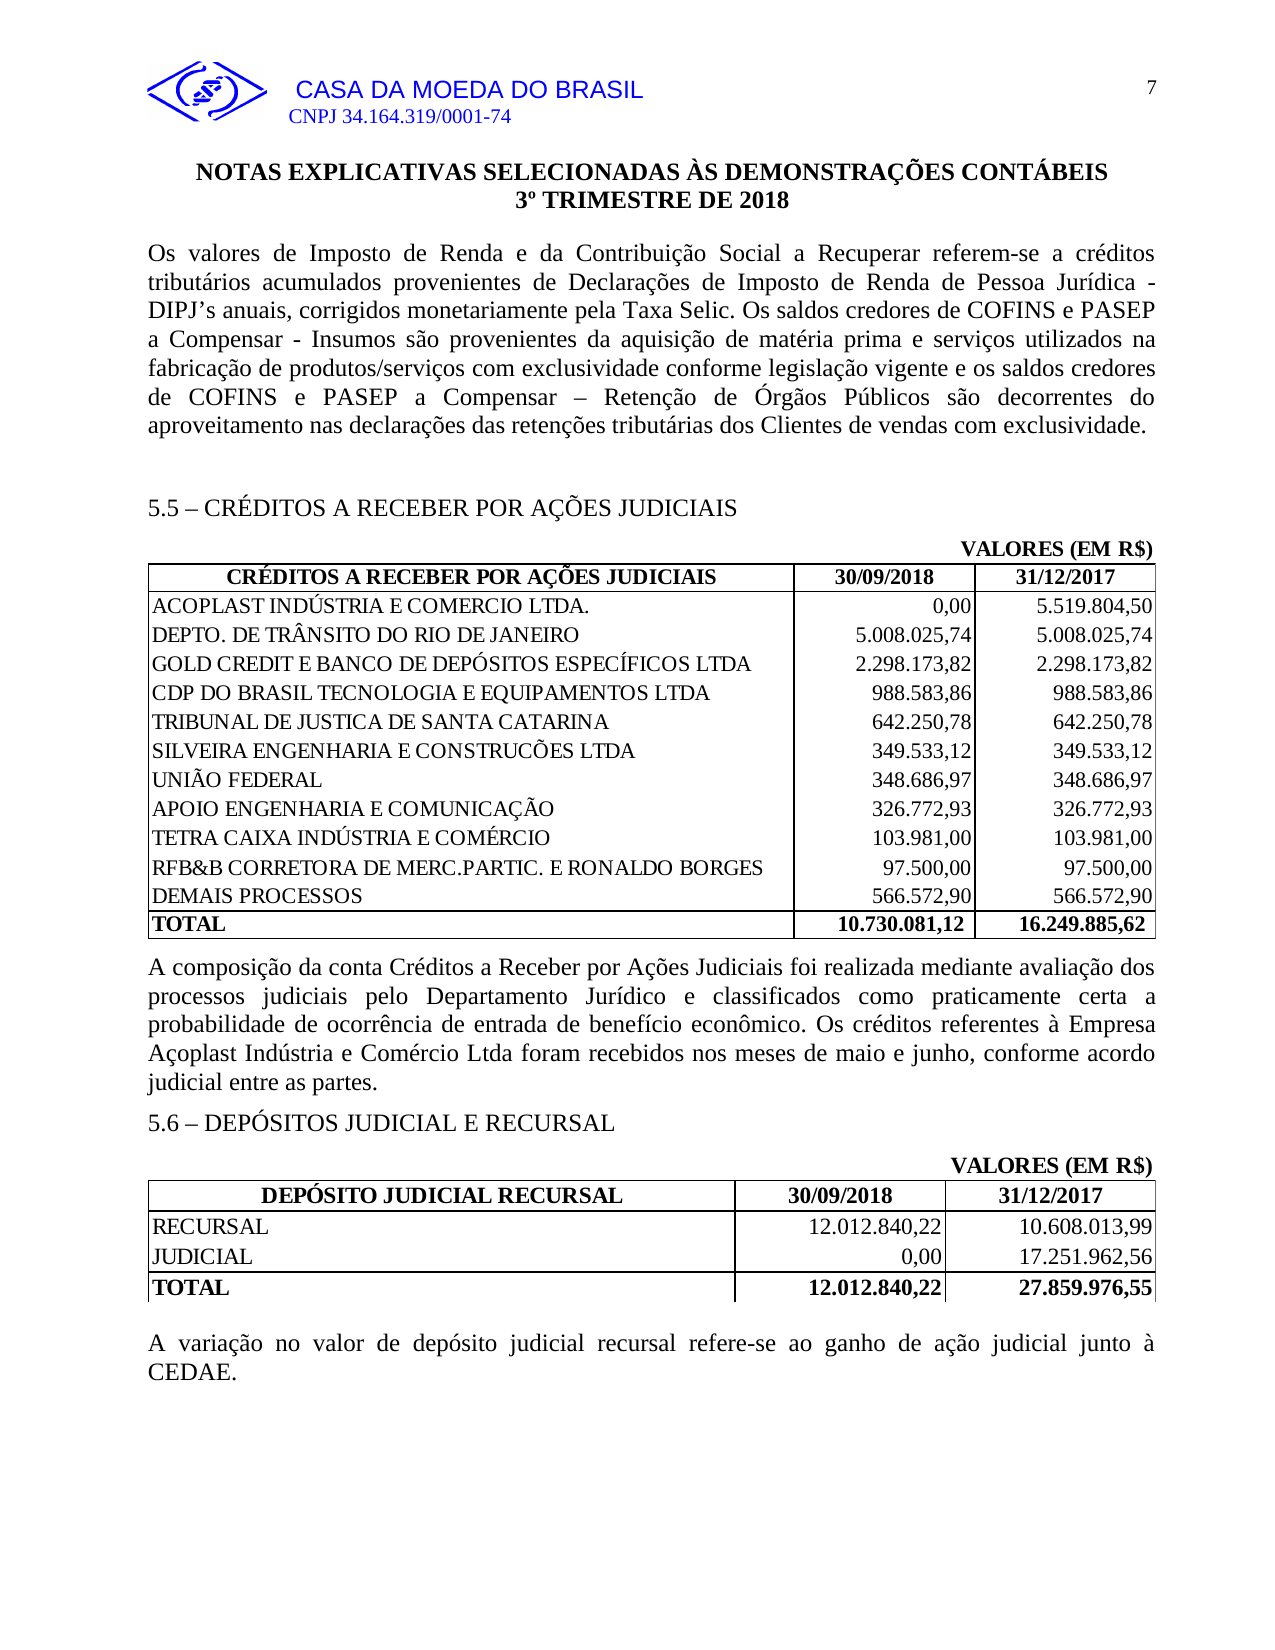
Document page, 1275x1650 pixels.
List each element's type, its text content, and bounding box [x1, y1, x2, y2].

text A composição da conta Créditos a Receber por Ações Judiciais foi realizada mediante avaliação dos processos judiciais pelo Departamento Jurídico e classificados como praticamente certa a probabilidade de ocorrência de entrada de benefício econômico. Os créditos referentes à Empresa Açoplast Indústria e Comércio Ltda foram recebidos nos meses de maio e junho, conforme acordo judicial entre as partes. [148, 952, 1157, 1096]
text Os valores de Imposto de Renda e da Contribuição Social a Recuperar referem-se a créditos tributários acumulados provenientes de Declarações de Imposto de Renda de Pessoa Jurídica - DIPJ’s anuais, corrigidos monetariamente pela Taxa Selic. Os saldos credores de COFINS e PASEP a Compensar - Insumos são provenientes da aquisição de matéria prima e serviços utilizados na fabricação de produtos/serviços com exclusividade conforme legislação vigente e os saldos credores de COFINS e PASEP a Compensar – Retenção de Órgãos Públicos são decorrentes do aproveitamento nas declarações das retenções tributárias dos Clientes de vendas com exclusividade. [148, 238, 1157, 439]
text 5.5 – CRÉDITOS A RECEBER POR AÇÕES JUDICIAIS [148, 493, 1157, 522]
text 5.6 – DEPÓSITOS JUDICIAL E RECURSAL [148, 1108, 1157, 1137]
text A variação no valor de depósito judicial recursal refere-se ao ganho de ação judicial junto à CEDAE. [148, 1328, 1157, 1386]
